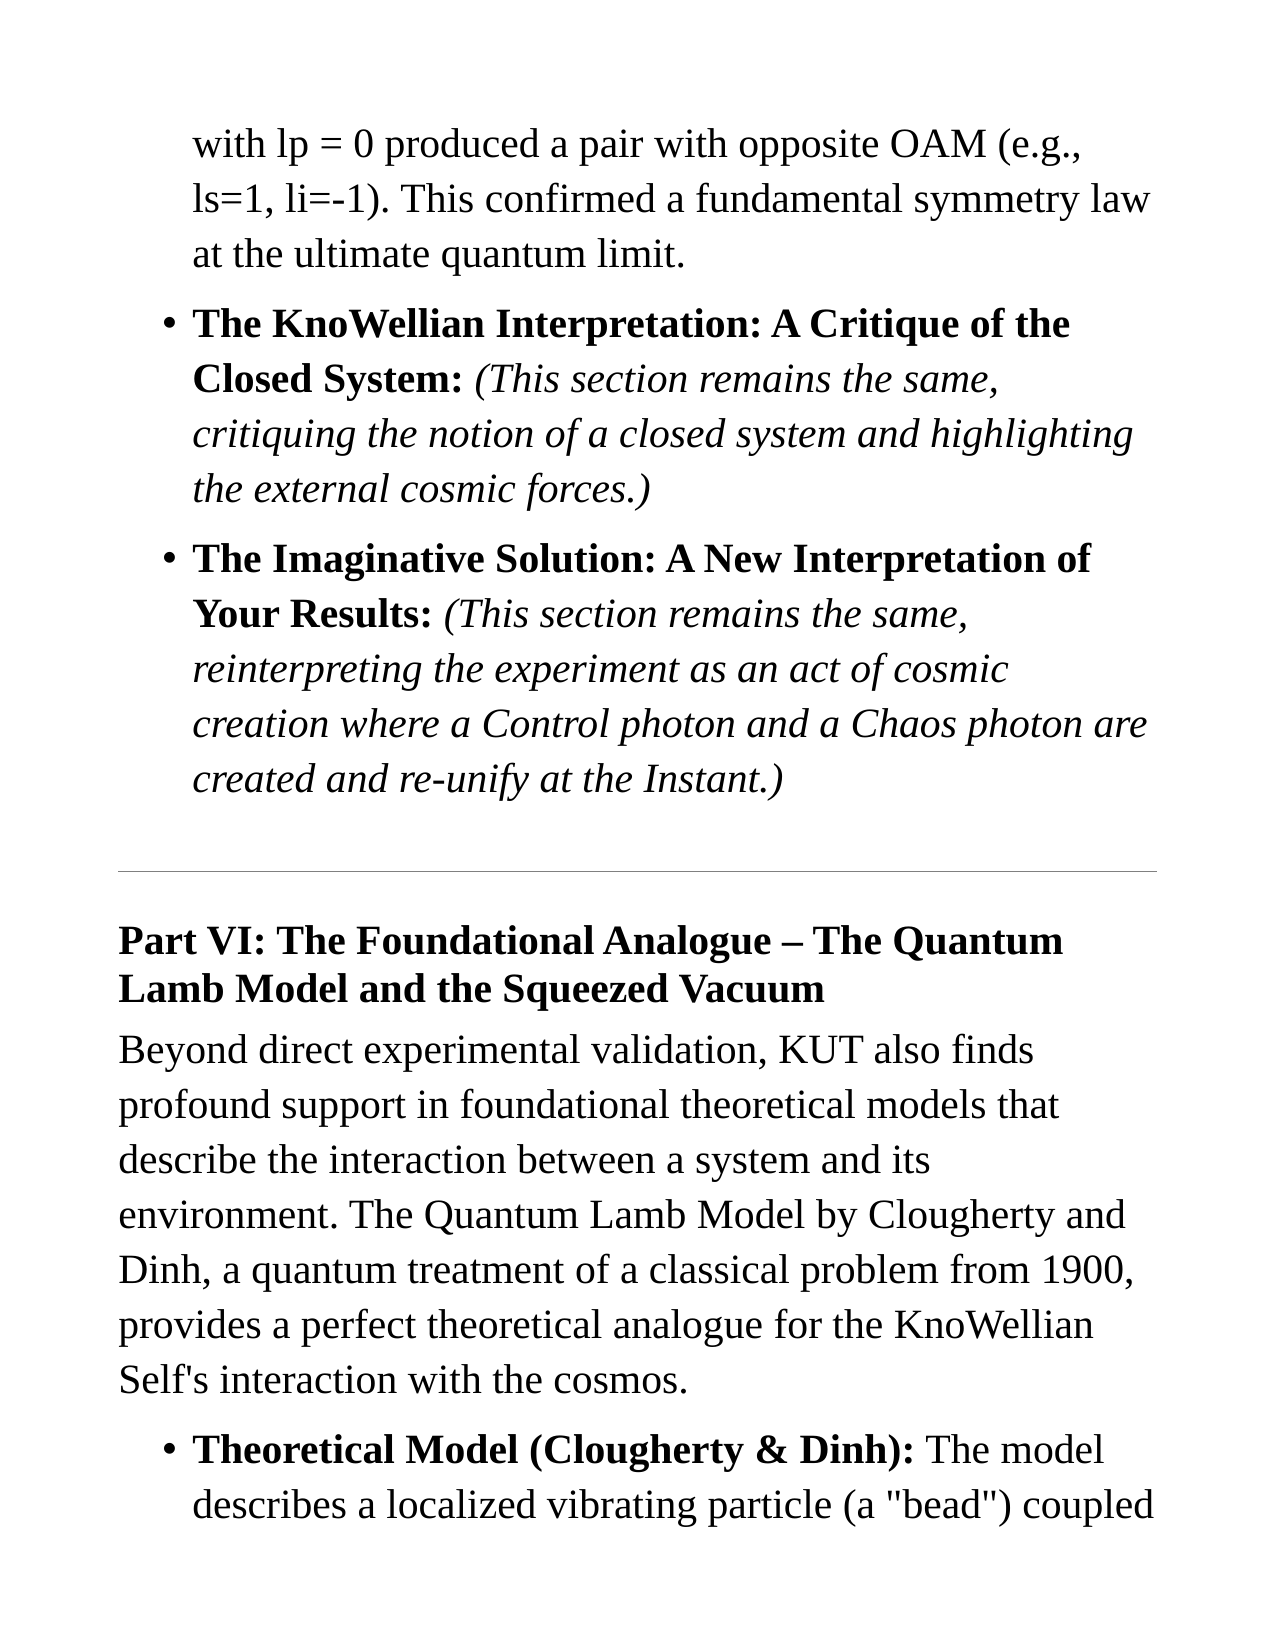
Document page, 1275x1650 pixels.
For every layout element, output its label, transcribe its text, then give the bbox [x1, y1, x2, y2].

list The Imaginative Solution: A New Interpretation of Your Results: (This section remains the same, reinterpreting the experiment as an act of cosmic creation where a Control photon and a Chaos photon are created and re-unify at the Instant.) [162, 533, 1157, 802]
list The KnoWellian Interpretation: A Critique of the Closed System: (This section remains the same, critiquing the notion of a closed system and highlighting the external cosmic forces.) [162, 298, 1157, 511]
text Beyond direct experimental validation, KUT also finds profound support in foundational theoretical models that describe the interaction between a system and its environment. The Quantum Lamb Model by Clougherty and Dinh, a quantum treatment of a classical problem from 1900, provides a perfect theoretical analogue for the KnoWellian Self's interaction with the cosmos. [118, 1024, 1157, 1403]
subtitle Part VI: The Foundational Analogue – The Quantum Lamb Model and the Squeezed Vacuum [118, 916, 1157, 1012]
list with lp = 0 produced a pair with opposite OAM (e.g., ls=1, li=-1). This confirmed a fundamental symmetry law at the ultimate quantum limit. [162, 118, 1157, 276]
list Theoretical Model (Clougherty & Dinh): The model describes a localized vibrating particle (a "bead") coupled [162, 1424, 1157, 1527]
